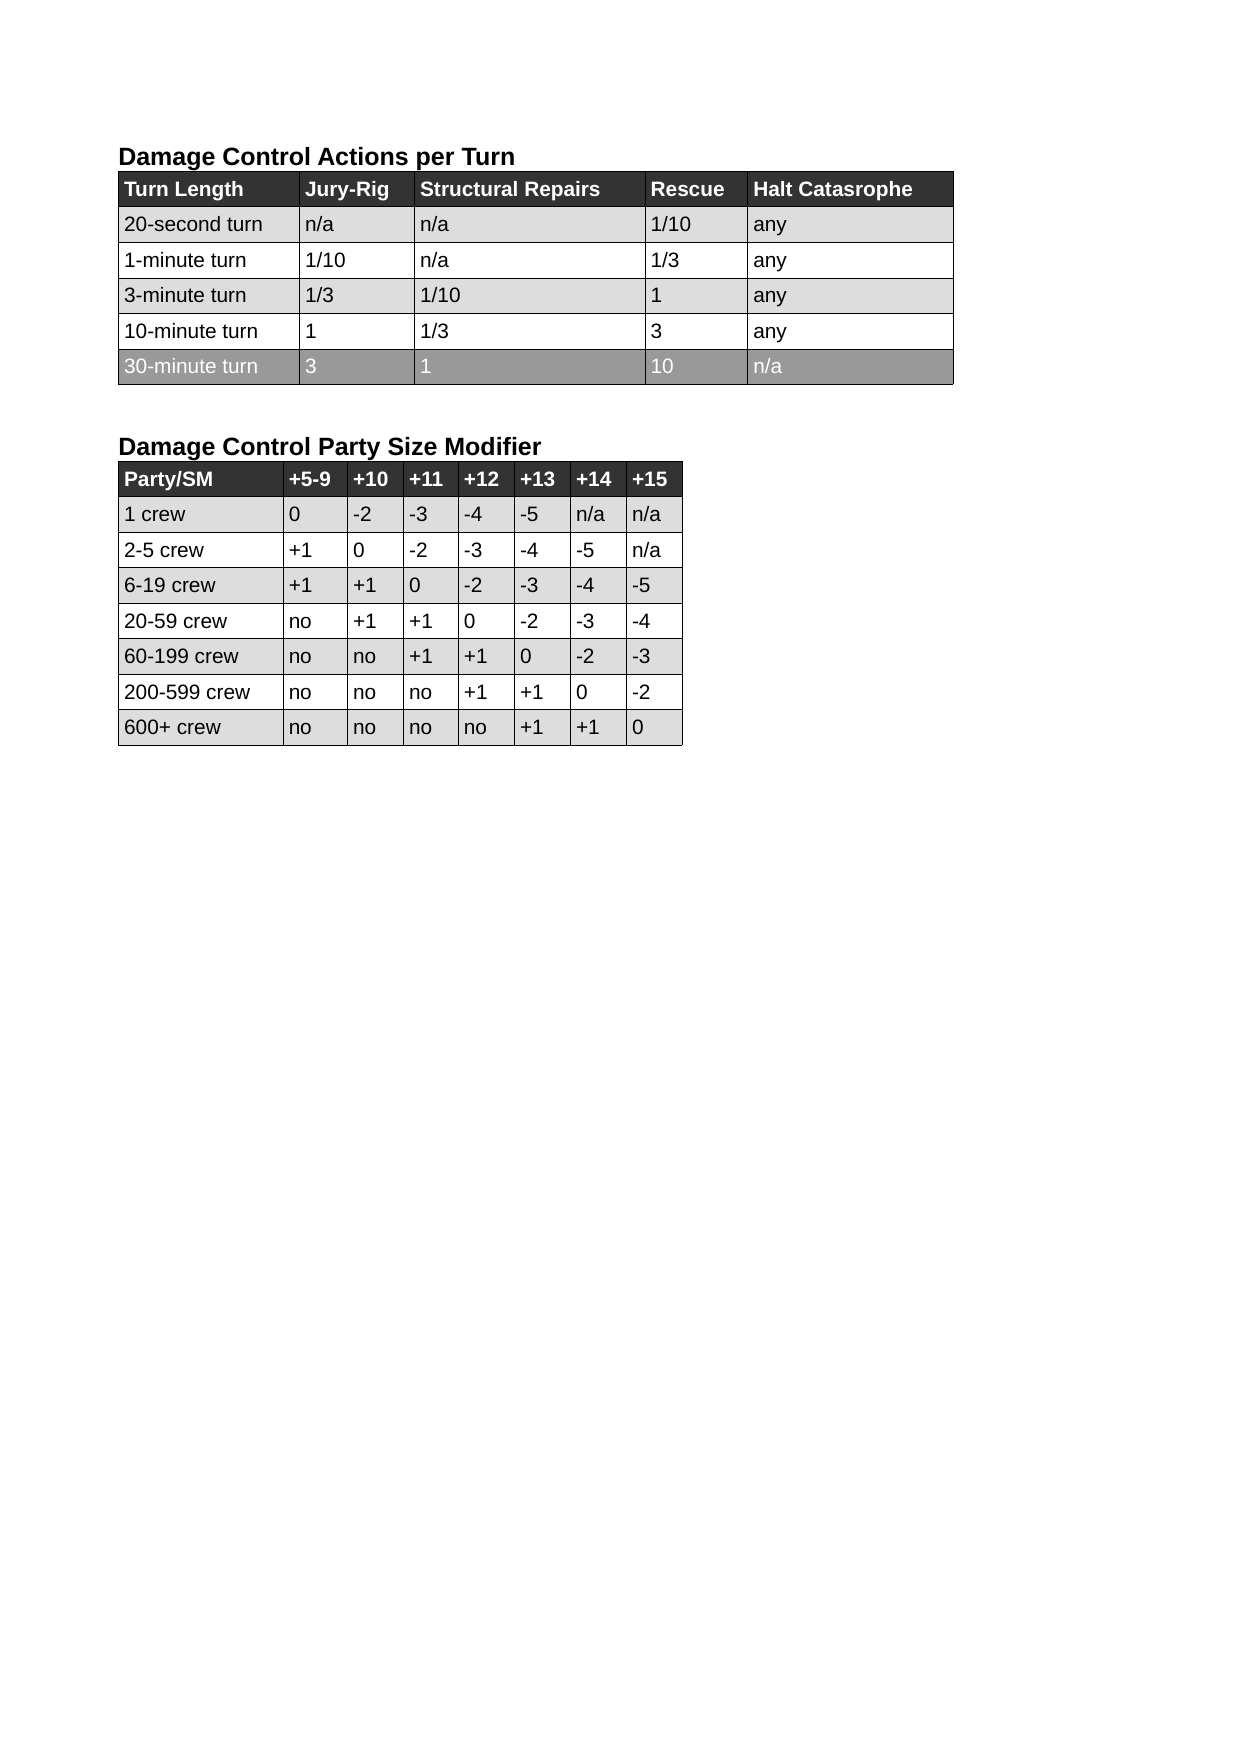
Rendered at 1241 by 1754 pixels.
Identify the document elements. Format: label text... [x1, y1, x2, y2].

table_cell any [748, 279, 953, 313]
table_cell -5 [627, 568, 682, 603]
table_cell -3 [515, 568, 570, 603]
table_header Jury-Rig [300, 172, 414, 206]
table_cell 10-minute turn [119, 314, 299, 348]
table_cell 10 [646, 350, 747, 384]
table_cell 1 [415, 350, 645, 384]
table_cell n/a [748, 350, 953, 384]
table_cell +1 [404, 604, 458, 638]
table_cell -3 [571, 604, 626, 638]
table_cell +1 [284, 568, 347, 603]
table_cell 1/10 [646, 207, 747, 242]
table_cell +1 [404, 639, 458, 674]
table_cell no [459, 710, 514, 745]
table_cell +1 [348, 604, 403, 638]
table_cell -2 [348, 497, 403, 532]
table_cell no [404, 675, 458, 709]
table_cell 1 crew [119, 497, 283, 532]
table_cell +1 [459, 639, 514, 674]
table_cell 600+ crew [119, 710, 283, 745]
text Damage Control Actions per Turn [118, 142, 1122, 171]
table_header +10 [348, 462, 403, 496]
table_cell 1/3 [415, 314, 645, 348]
table_header +14 [571, 462, 626, 496]
table_cell n/a [627, 497, 682, 532]
table_cell 1 [300, 314, 414, 348]
text Damage Control Party Size Modifier [118, 432, 1122, 461]
table_cell 1/3 [646, 243, 747, 277]
table_cell 0 [459, 604, 514, 638]
table_cell n/a [300, 207, 414, 242]
table_cell +1 [459, 675, 514, 709]
table_cell 3 [300, 350, 414, 384]
table_cell -2 [404, 533, 458, 567]
table_cell 0 [571, 675, 626, 709]
table_cell n/a [415, 207, 645, 242]
table_cell -3 [404, 497, 458, 532]
table_cell any [748, 314, 953, 348]
table_cell no [348, 710, 403, 745]
table_cell -5 [515, 497, 570, 532]
table_cell no [404, 710, 458, 745]
table_cell 20-59 crew [119, 604, 283, 638]
table_cell +1 [515, 675, 570, 709]
table_cell -2 [459, 568, 514, 603]
table_header Structural Repairs [415, 172, 645, 206]
table_cell +1 [348, 568, 403, 603]
table_cell -4 [571, 568, 626, 603]
table_cell 0 [515, 639, 570, 674]
table_cell +1 [284, 533, 347, 567]
table_cell any [748, 207, 953, 242]
table_cell -2 [571, 639, 626, 674]
table_header +13 [515, 462, 570, 496]
table_cell -4 [459, 497, 514, 532]
table_cell no [284, 604, 347, 638]
table_cell no [348, 675, 403, 709]
table_cell 6-19 crew [119, 568, 283, 603]
table_cell -2 [515, 604, 570, 638]
table_cell any [748, 243, 953, 277]
table_cell 1/10 [300, 243, 414, 277]
table_header Halt Catasrophe [748, 172, 953, 206]
table_cell 60-199 crew [119, 639, 283, 674]
table_header +12 [459, 462, 514, 496]
table_cell no [284, 675, 347, 709]
table_cell no [284, 710, 347, 745]
table_cell +1 [571, 710, 626, 745]
table_cell n/a [415, 243, 645, 277]
table_cell 200-599 crew [119, 675, 283, 709]
table_cell 1/3 [300, 279, 414, 313]
table_cell no [284, 639, 347, 674]
table_cell -2 [627, 675, 682, 709]
table_cell n/a [627, 533, 682, 567]
table_cell -5 [571, 533, 626, 567]
table_header +15 [627, 462, 682, 496]
table_cell 1/10 [415, 279, 645, 313]
table_cell 20-second turn [119, 207, 299, 242]
table_header Party/SM [119, 462, 283, 496]
table_cell 2-5 crew [119, 533, 283, 567]
table_cell 0 [284, 497, 347, 532]
table_cell n/a [571, 497, 626, 532]
table_cell -4 [515, 533, 570, 567]
table_cell 1-minute turn [119, 243, 299, 277]
table_cell -3 [627, 639, 682, 674]
table_header Turn Length [119, 172, 299, 206]
table_header +5-9 [284, 462, 347, 496]
table_cell +1 [515, 710, 570, 745]
table_cell 0 [627, 710, 682, 745]
table_cell 3 [646, 314, 747, 348]
table_cell 0 [348, 533, 403, 567]
table_cell 3-minute turn [119, 279, 299, 313]
table_cell 0 [404, 568, 458, 603]
table_cell -3 [459, 533, 514, 567]
table_header Rescue [646, 172, 747, 206]
table_header +11 [404, 462, 458, 496]
table_cell 30-minute turn [119, 350, 299, 384]
table_cell -4 [627, 604, 682, 638]
table_cell no [348, 639, 403, 674]
table_cell 1 [646, 279, 747, 313]
